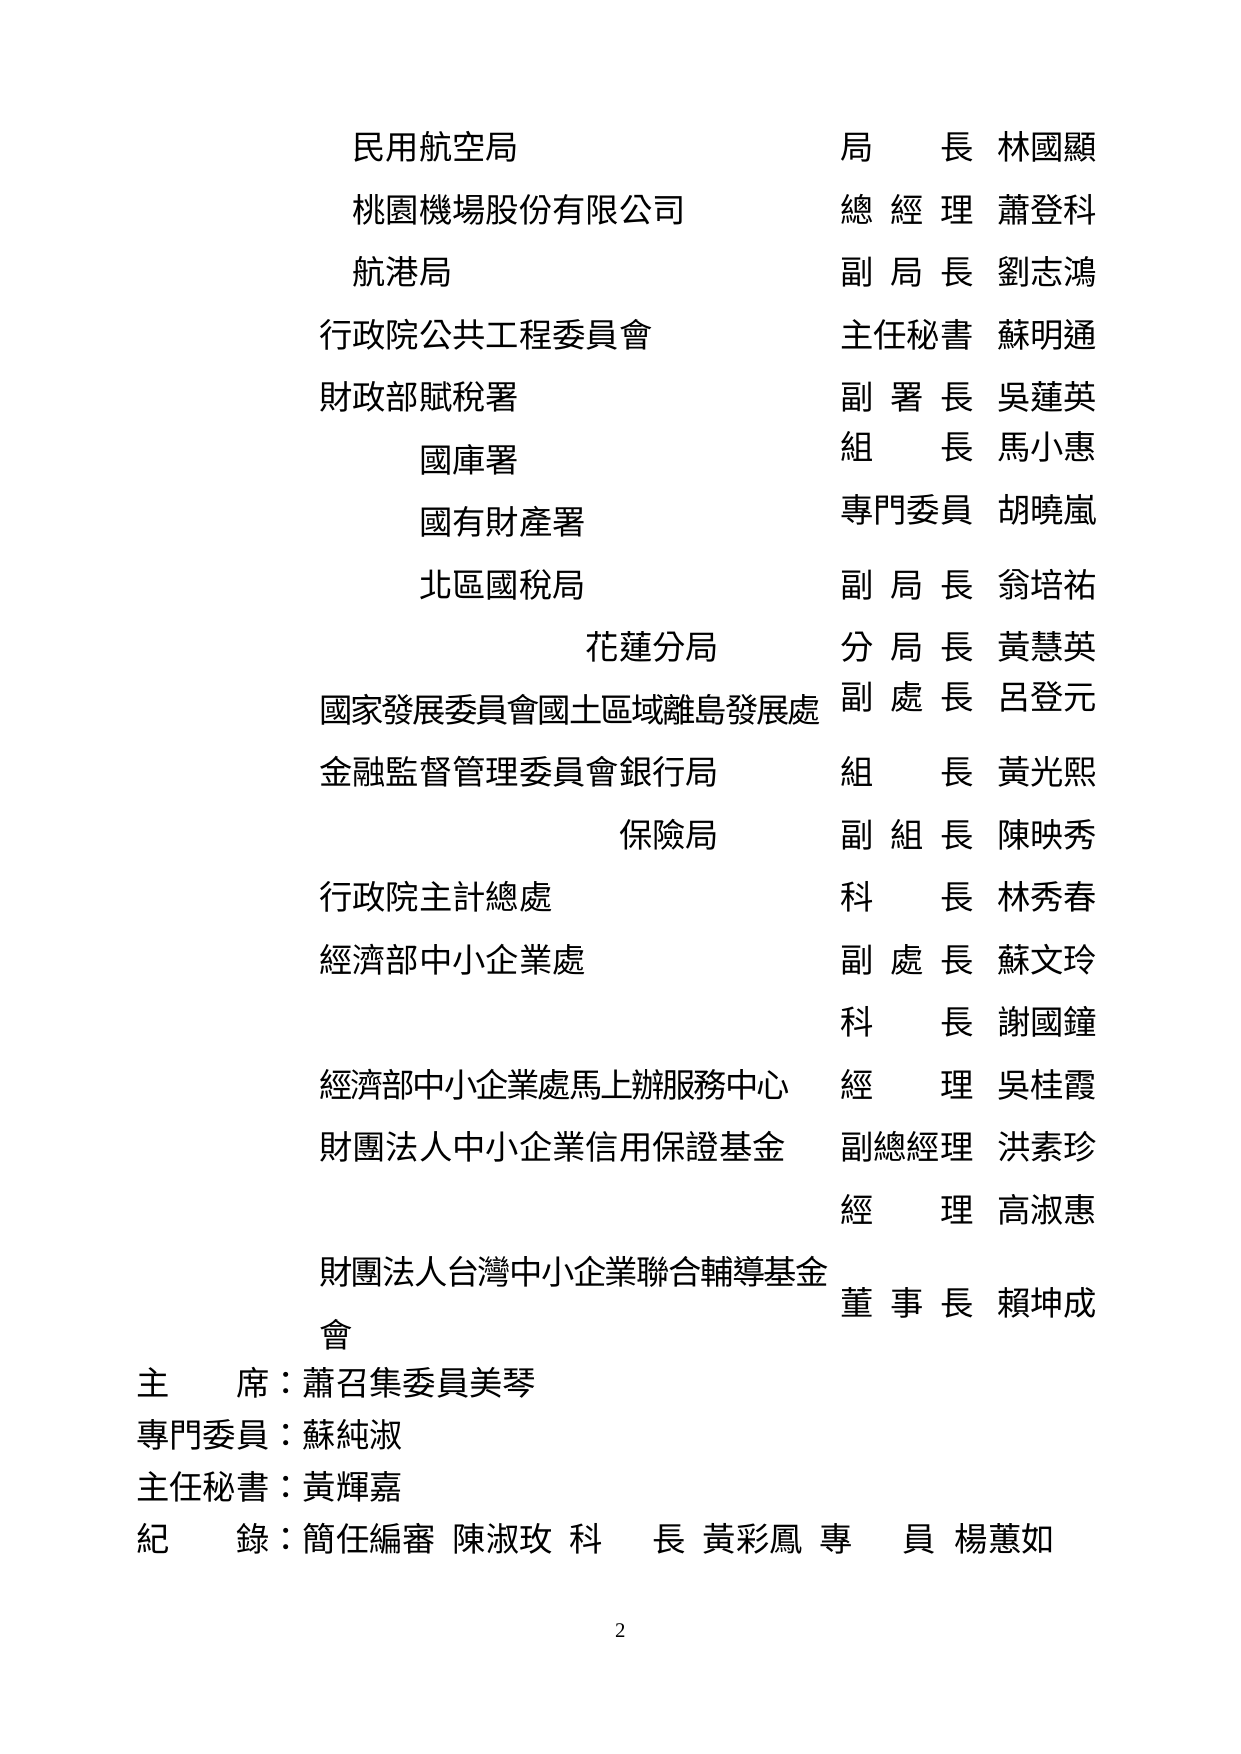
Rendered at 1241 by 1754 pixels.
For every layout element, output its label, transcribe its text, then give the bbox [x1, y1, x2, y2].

text 主 席：蕭召集委員美琴 [136, 1353, 1104, 1405]
table_cell 吳桂霞 [980, 1041, 1113, 1103]
table_cell 蘇明通 [980, 291, 1113, 353]
table_cell 劉志鴻 [980, 228, 1113, 291]
table_cell 行政院主計總處 [316, 853, 833, 916]
table_cell 經 理 [833, 1166, 980, 1228]
table_cell 蘇文玲 [980, 916, 1113, 978]
table_cell 局 長 [833, 103, 980, 166]
table_cell 副 組 長 [833, 791, 980, 853]
table_cell 北區國稅局 [316, 541, 833, 603]
table_cell 民用航空局 [316, 103, 833, 166]
table_cell 蕭登科 [980, 166, 1113, 228]
table_cell 主任秘書 [833, 291, 980, 353]
table_cell 副 局 長 [833, 228, 980, 291]
text 主任秘書：黃輝嘉 [136, 1457, 1104, 1509]
table_cell [316, 1166, 833, 1228]
table_cell 黃光熙 [980, 728, 1113, 791]
table_cell 行政院公共工程委員會 [316, 291, 833, 353]
table_cell 副 處 長 [833, 666, 980, 728]
table_cell 專門委員 [833, 478, 980, 541]
table_cell 金融監督管理委員會銀行局 [316, 728, 833, 791]
table_cell 胡曉嵐 [980, 478, 1113, 541]
text 專門委員：蘇純淑 [136, 1405, 1104, 1457]
table_cell 國庫署 [316, 416, 833, 478]
table_cell 吳蓮英 [980, 353, 1113, 416]
table_cell 組 長 [833, 728, 980, 791]
table_cell 高淑惠 [980, 1166, 1113, 1228]
table_cell 黃慧英 [980, 603, 1113, 666]
table_cell 科 長 [833, 978, 980, 1041]
table_cell 林秀春 [980, 853, 1113, 916]
table_cell 財政部賦稅署 [316, 353, 833, 416]
table_cell 陳映秀 [980, 791, 1113, 853]
table_cell 財團法人台灣中小企業聯合輔導基金會 [316, 1228, 833, 1353]
table_cell 賴坤成 [980, 1228, 1113, 1353]
table_cell 組 長 [833, 416, 980, 478]
table_cell 呂登元 [980, 666, 1113, 728]
table_cell 副 局 長 [833, 541, 980, 603]
table_cell 馬小惠 [980, 416, 1113, 478]
table_cell 副 署 長 [833, 353, 980, 416]
table_cell 分 局 長 [833, 603, 980, 666]
table_cell 經 理 [833, 1041, 980, 1103]
table_cell 科 長 [833, 853, 980, 916]
table_cell 花蓮分局 [316, 603, 833, 666]
table_cell 經濟部中小企業處馬上辦服務中心 [316, 1041, 833, 1103]
table_cell 航港局 [316, 228, 833, 291]
table_cell 國有財產署 [316, 478, 833, 541]
table_cell 副 處 長 [833, 916, 980, 978]
table_cell 桃園機場股份有限公司 [316, 166, 833, 228]
table_cell 董 事 長 [833, 1228, 980, 1353]
table_cell 保險局 [316, 791, 833, 853]
text 紀 錄：簡任編審 陳淑玫 科 長 黃彩鳳 專 員 楊蕙如 [136, 1509, 1104, 1562]
table_cell 副總經理 [833, 1103, 980, 1166]
table_cell 謝國鐘 [980, 978, 1113, 1041]
table_cell 國家發展委員會國土區域離島發展處 [316, 666, 833, 728]
table_cell 總 經 理 [833, 166, 980, 228]
table_cell 財團法人中小企業信用保證基金 [316, 1103, 833, 1166]
table_cell 翁培祐 [980, 541, 1113, 603]
table_cell 洪素珍 [980, 1103, 1113, 1166]
table_cell 經濟部中小企業處 [316, 916, 833, 978]
table_cell [316, 978, 833, 1041]
table_cell 林國顯 [980, 103, 1113, 166]
